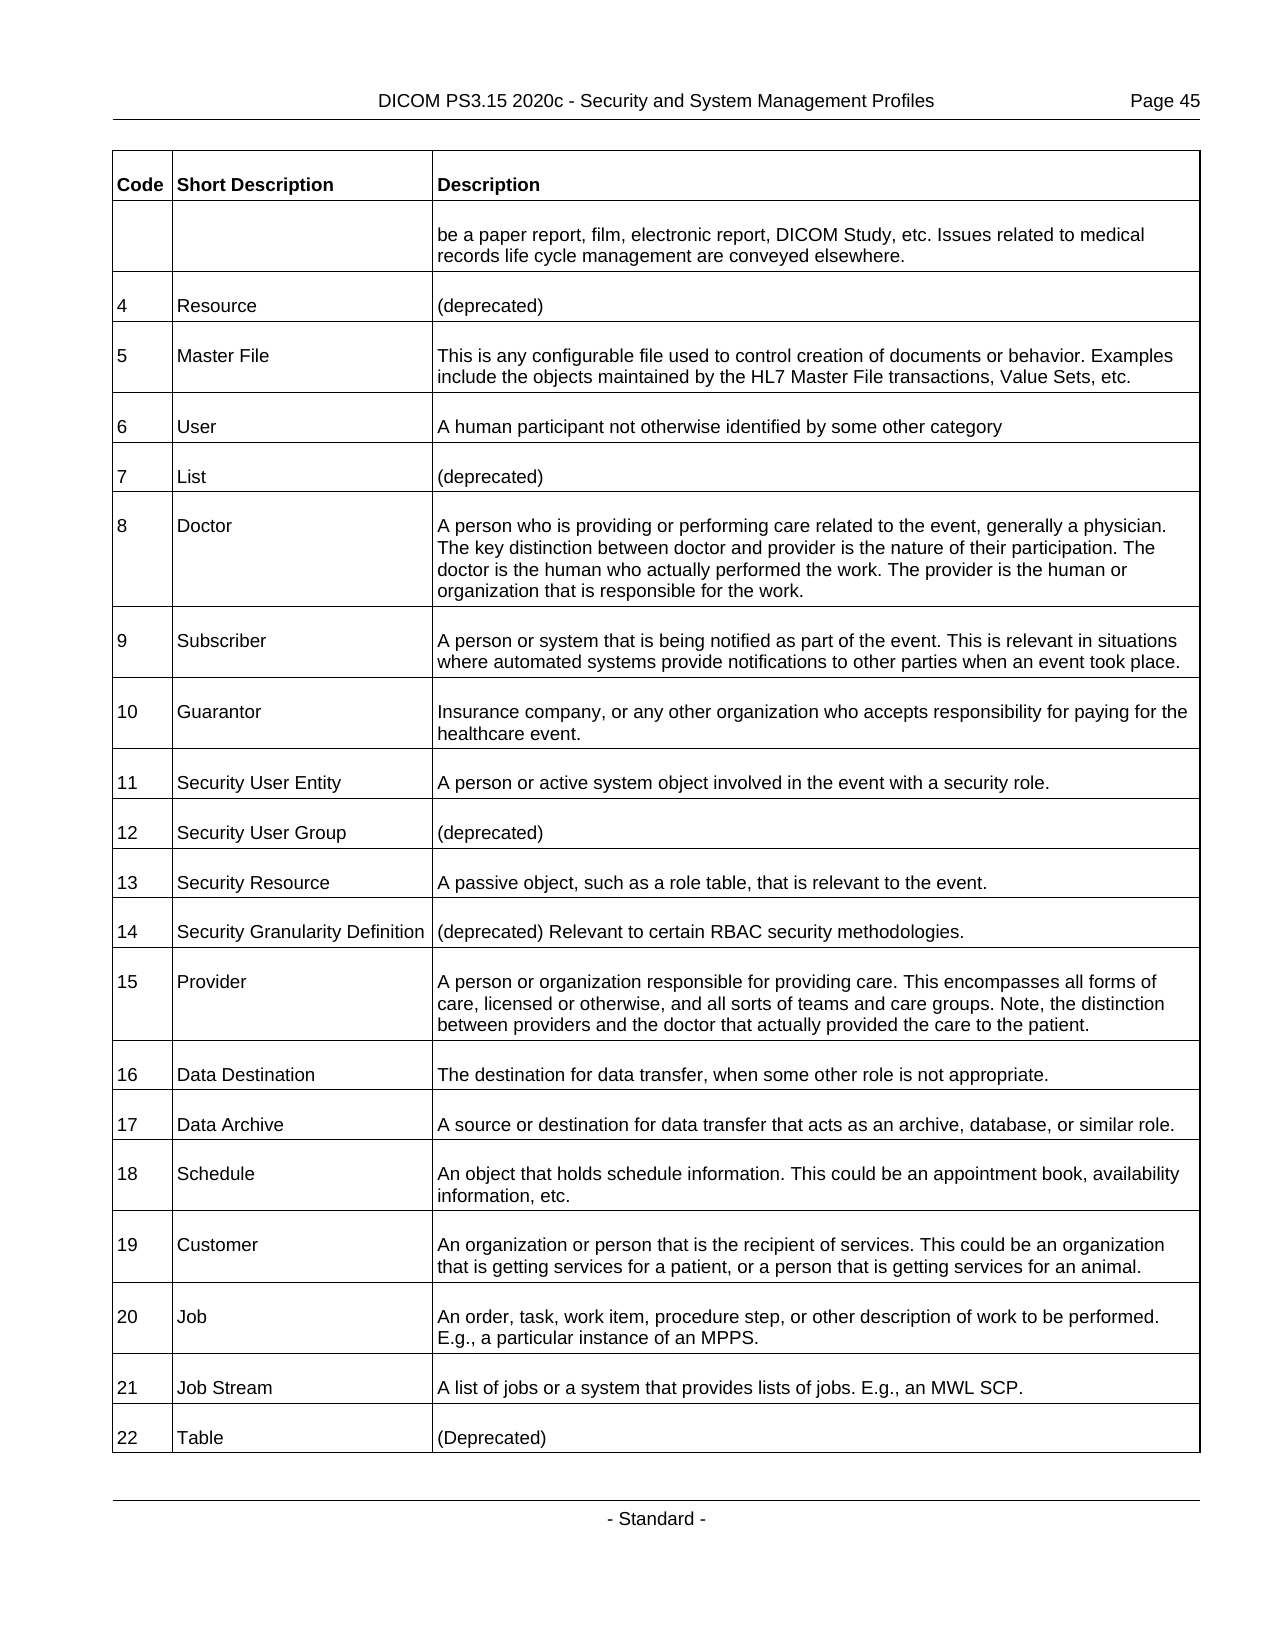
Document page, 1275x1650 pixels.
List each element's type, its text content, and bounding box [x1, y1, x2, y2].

table_cell (deprecated) Relevant to certain RBAC security methodologies. [433, 898, 1199, 947]
table_cell A person or system that is being notified as part of the event. This is relevant in situations where automated systems provide notifications to other parties when an event took place. [433, 607, 1199, 677]
table_cell This is any configurable file used to control creation of documents or behavior. Examples include the objects maintained by the HL7 Master File transactions, Value Sets, etc. [433, 322, 1199, 392]
table_cell A source or destination for data transfer that acts as an archive, database, or similar role. [433, 1090, 1199, 1139]
table_cell Job [173, 1283, 432, 1353]
table_cell 19 [113, 1211, 172, 1282]
table_cell 14 [113, 898, 172, 947]
table_cell 12 [113, 799, 172, 847]
table_cell Security User Group [173, 799, 432, 847]
table_cell The destination for data transfer, when some other role is not appropriate. [433, 1041, 1199, 1089]
table_cell Insurance company, or any other organization who accepts responsibility for paying for the healthcare event. [433, 678, 1199, 748]
table_cell 15 [113, 948, 172, 1040]
table_cell 13 [113, 849, 172, 897]
table_cell A human participant not otherwise identified by some other category [433, 393, 1199, 442]
table_cell Resource [173, 272, 432, 321]
table_cell 4 [113, 272, 172, 321]
table_cell [173, 201, 432, 271]
table_cell List [173, 443, 432, 491]
table_cell 8 [113, 492, 172, 606]
table_cell An order, task, work item, procedure step, or other description of work to be performed. E.g., a particular instance of an MPPS. [433, 1283, 1199, 1353]
table_cell Subscriber [173, 607, 432, 677]
table_header Short Description [173, 151, 432, 200]
table_cell A person who is providing or performing care related to the event, generally a physician. The key distinction between doctor and provider is the nature of their participation. The doctor is the human who actually performed the work. The provider is the human or organization that is responsible for the work. [433, 492, 1199, 606]
table_cell A person or active system object involved in the event with a security role. [433, 749, 1199, 798]
table_cell Schedule [173, 1140, 432, 1210]
table_cell Doctor [173, 492, 432, 606]
table_cell An object that holds schedule information. This could be an appointment book, availability information, etc. [433, 1140, 1199, 1210]
table_cell Guarantor [173, 678, 432, 748]
table_cell Data Destination [173, 1041, 432, 1089]
table_cell Customer [173, 1211, 432, 1282]
table_cell (deprecated) [433, 799, 1199, 847]
table_cell Job Stream [173, 1354, 432, 1402]
table_cell [113, 201, 172, 271]
table_cell An organization or person that is the recipient of services. This could be an organization that is getting services for a patient, or a person that is getting services for an animal. [433, 1211, 1199, 1282]
table_cell 16 [113, 1041, 172, 1089]
table_cell 10 [113, 678, 172, 748]
table_cell 22 [113, 1404, 172, 1452]
table_cell (deprecated) [433, 443, 1199, 491]
table_cell (deprecated) [433, 272, 1199, 321]
table_cell Table [173, 1404, 432, 1452]
table_cell Data Archive [173, 1090, 432, 1139]
table_cell Provider [173, 948, 432, 1040]
table_cell (Deprecated) [433, 1404, 1199, 1452]
table_header Code [113, 151, 172, 200]
table_cell Security Resource [173, 849, 432, 897]
table_header Description [433, 151, 1199, 200]
table_cell User [173, 393, 432, 442]
table_cell 9 [113, 607, 172, 677]
table_cell 5 [113, 322, 172, 392]
table_cell 11 [113, 749, 172, 798]
table_cell Security User Entity [173, 749, 432, 798]
table_cell Master File [173, 322, 432, 392]
table_cell 21 [113, 1354, 172, 1402]
table_cell 18 [113, 1140, 172, 1210]
table_cell A passive object, such as a role table, that is relevant to the event. [433, 849, 1199, 897]
table_cell 6 [113, 393, 172, 442]
table_cell 20 [113, 1283, 172, 1353]
table_cell Security Granularity Definition [173, 898, 432, 947]
table_cell be a paper report, film, electronic report, DICOM Study, etc. Issues related to medical records life cycle management are conveyed elsewhere. [433, 201, 1199, 271]
table_cell A list of jobs or a system that provides lists of jobs. E.g., an MWL SCP. [433, 1354, 1199, 1402]
table_cell 7 [113, 443, 172, 491]
table_cell A person or organization responsible for providing care. This encompasses all forms of care, licensed or otherwise, and all sorts of teams and care groups. Note, the distinction between providers and the doctor that actually provided the care to the patient. [433, 948, 1199, 1040]
table_cell 17 [113, 1090, 172, 1139]
